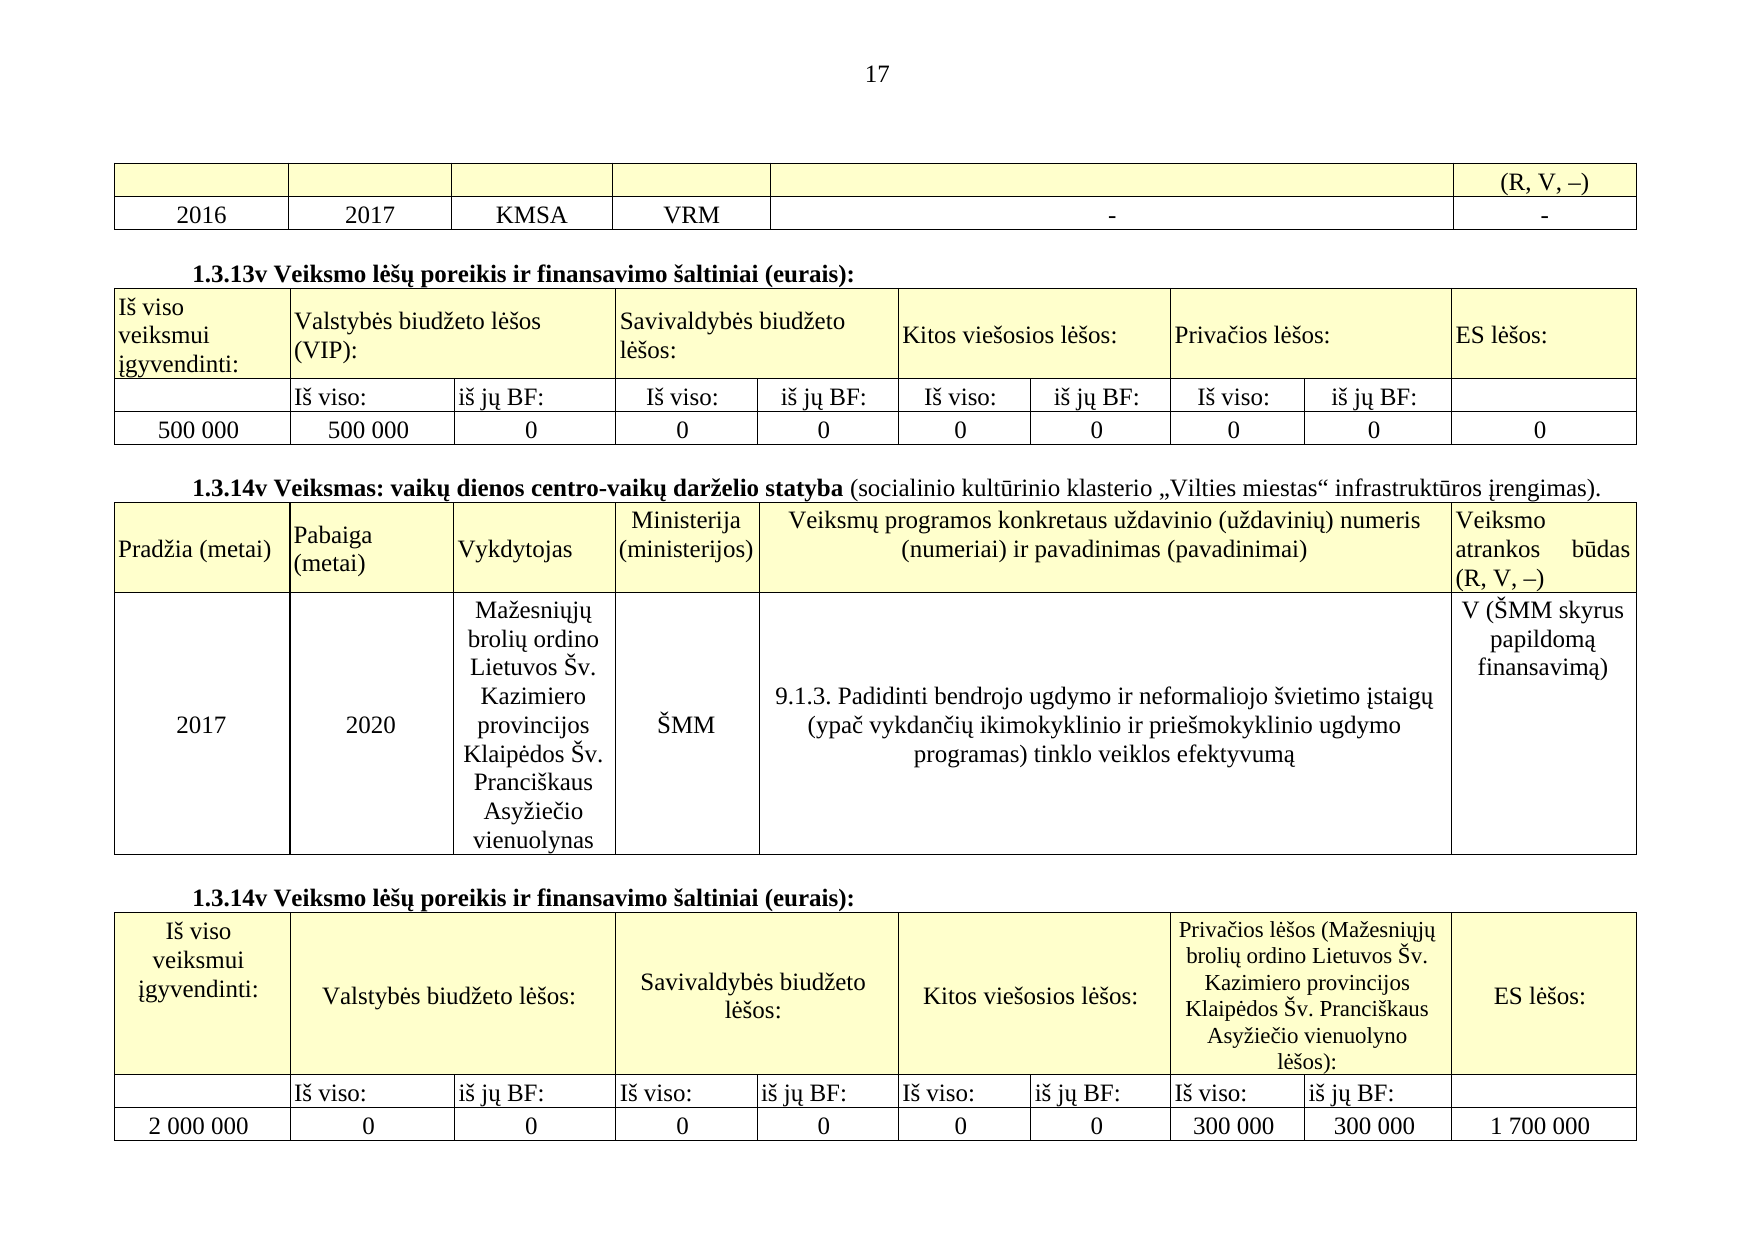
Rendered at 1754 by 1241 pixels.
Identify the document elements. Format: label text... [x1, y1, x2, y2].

table_cell Iš viso: [291, 1075, 454, 1107]
table_cell Iš viso: [291, 379, 454, 411]
table_cell iš jų BF: [455, 1075, 615, 1107]
text 1.3.14v Veiksmo lėšų poreikis ir finansavimo šaltiniai (eurais): [118, 883, 1636, 912]
table_header Savivaldybės biudžeto lėšos: [616, 913, 898, 1074]
table_cell [115, 379, 290, 411]
table_header Privačios lėšos: [1171, 289, 1451, 378]
table_cell iš jų BF: [455, 379, 615, 411]
table_cell 500 000 [291, 412, 454, 443]
table_cell 0 [1031, 412, 1170, 443]
table_cell 0 [1171, 412, 1304, 443]
table_cell Mažesniųjų brolių ordino Lietuvos Šv. Kazimiero provincijos Klaipėdos Šv. Pranciškaus Asyžiečio vienuolynas [454, 593, 615, 854]
text 1.3.13v Veiksmo lėšų poreikis ir finansavimo šaltiniai (eurais): [118, 259, 1636, 288]
table_cell [1452, 1075, 1636, 1107]
table_cell ŠMM [616, 593, 759, 854]
table_cell iš jų BF: [1031, 379, 1170, 411]
table_header Iš viso veiksmui įgyvendinti: [115, 289, 290, 378]
table_cell VRM [613, 197, 770, 229]
table_header Valstybės biudžeto lėšos (VIP): [291, 289, 615, 378]
table_cell 0 [455, 412, 615, 443]
table_cell 300 000 [1305, 1108, 1451, 1140]
table_header Kitos viešosios lėšos: [899, 289, 1170, 378]
table_cell iš jų BF: [1305, 1075, 1451, 1107]
table_cell 0 [616, 1108, 757, 1140]
table_cell Iš viso: [1171, 1075, 1304, 1107]
table_cell 2017 [115, 593, 289, 854]
table_cell 0 [1452, 412, 1636, 443]
table_cell Iš viso: [616, 379, 757, 411]
table_cell iš jų BF: [1031, 1075, 1170, 1107]
table_cell iš jų BF: [758, 1075, 898, 1107]
table_header [115, 164, 288, 196]
table_header [289, 164, 451, 196]
table_cell 500 000 [115, 412, 290, 443]
table_header [613, 164, 770, 196]
table_cell 0 [455, 1108, 615, 1140]
table_cell 2016 [115, 197, 288, 229]
table_header Iš viso veiksmui įgyvendinti: [115, 913, 290, 1074]
table_header Veiksmų programos konkretaus uždavinio (uždavinių) numeris (numeriai) ir pavadinimas (pavadinimai) [760, 503, 1451, 592]
table_cell V (ŠMM skyrus papildomą finansavimą) [1452, 593, 1636, 854]
table_header Pabaiga (metai) [291, 503, 453, 592]
table_cell [115, 1075, 290, 1107]
table_header Vykdytojas [454, 503, 615, 592]
table_header Pradžia (metai) [115, 503, 289, 592]
table_cell 2020 [291, 593, 453, 854]
table_header ES lėšos: [1452, 913, 1636, 1074]
table_header Savivaldybės biudžeto lėšos: [616, 289, 898, 378]
table_header Valstybės biudžeto lėšos: [291, 913, 615, 1074]
table_cell 2017 [289, 197, 451, 229]
table_cell 0 [899, 412, 1030, 443]
table_cell Iš viso: [616, 1075, 757, 1107]
table_cell 0 [899, 1108, 1030, 1140]
table_header Privačios lėšos (Mažesniųjų brolių ordino Lietuvos Šv. Kazimiero provincijos Klaipėdos Šv. Pranciškaus Asyžiečio vienuolyno lėšos): [1171, 913, 1451, 1074]
table_cell iš jų BF: [1305, 379, 1451, 411]
table_cell 0 [758, 1108, 898, 1140]
table_cell Iš viso: [899, 379, 1030, 411]
table_header (R, V, –) [1454, 164, 1636, 196]
table_cell 9.1.3. Padidinti bendrojo ugdymo ir neformaliojo švietimo įstaigų (ypač vykdančių ikimokyklinio ir priešmokyklinio ugdymo programas) tinklo veiklos efektyvumą [760, 593, 1451, 854]
table_header Ministerija (ministerijos) [616, 503, 759, 592]
table_cell - [771, 197, 1453, 229]
table_cell 2 000 000 [115, 1108, 290, 1140]
table_cell KMSA [452, 197, 612, 229]
table_cell Iš viso: [1171, 379, 1304, 411]
table_cell iš jų BF: [758, 379, 898, 411]
table_cell 0 [1031, 1108, 1170, 1140]
table_cell - [1454, 197, 1636, 229]
table_header Veiksmo atrankos būdas (R, V, –) [1452, 503, 1636, 592]
table_header ES lėšos: [1452, 289, 1636, 378]
table_header Kitos viešosios lėšos: [899, 913, 1170, 1074]
table_cell 300 000 [1171, 1108, 1304, 1140]
text 1.3.14v Veiksmas: vaikų dienos centro-vaikų darželio statyba (socialinio kultūrinio klasterio „Vilties miestas“ infrastruktūros įrengimas). [118, 473, 1636, 502]
table_cell 0 [291, 1108, 454, 1140]
table_header [771, 164, 1453, 196]
table_cell 1 700 000 [1452, 1108, 1636, 1140]
table_cell 0 [1305, 412, 1451, 443]
table_header [452, 164, 612, 196]
table_cell Iš viso: [899, 1075, 1030, 1107]
table_cell 0 [616, 412, 757, 443]
table_cell 0 [758, 412, 898, 443]
table_cell [1452, 379, 1636, 411]
